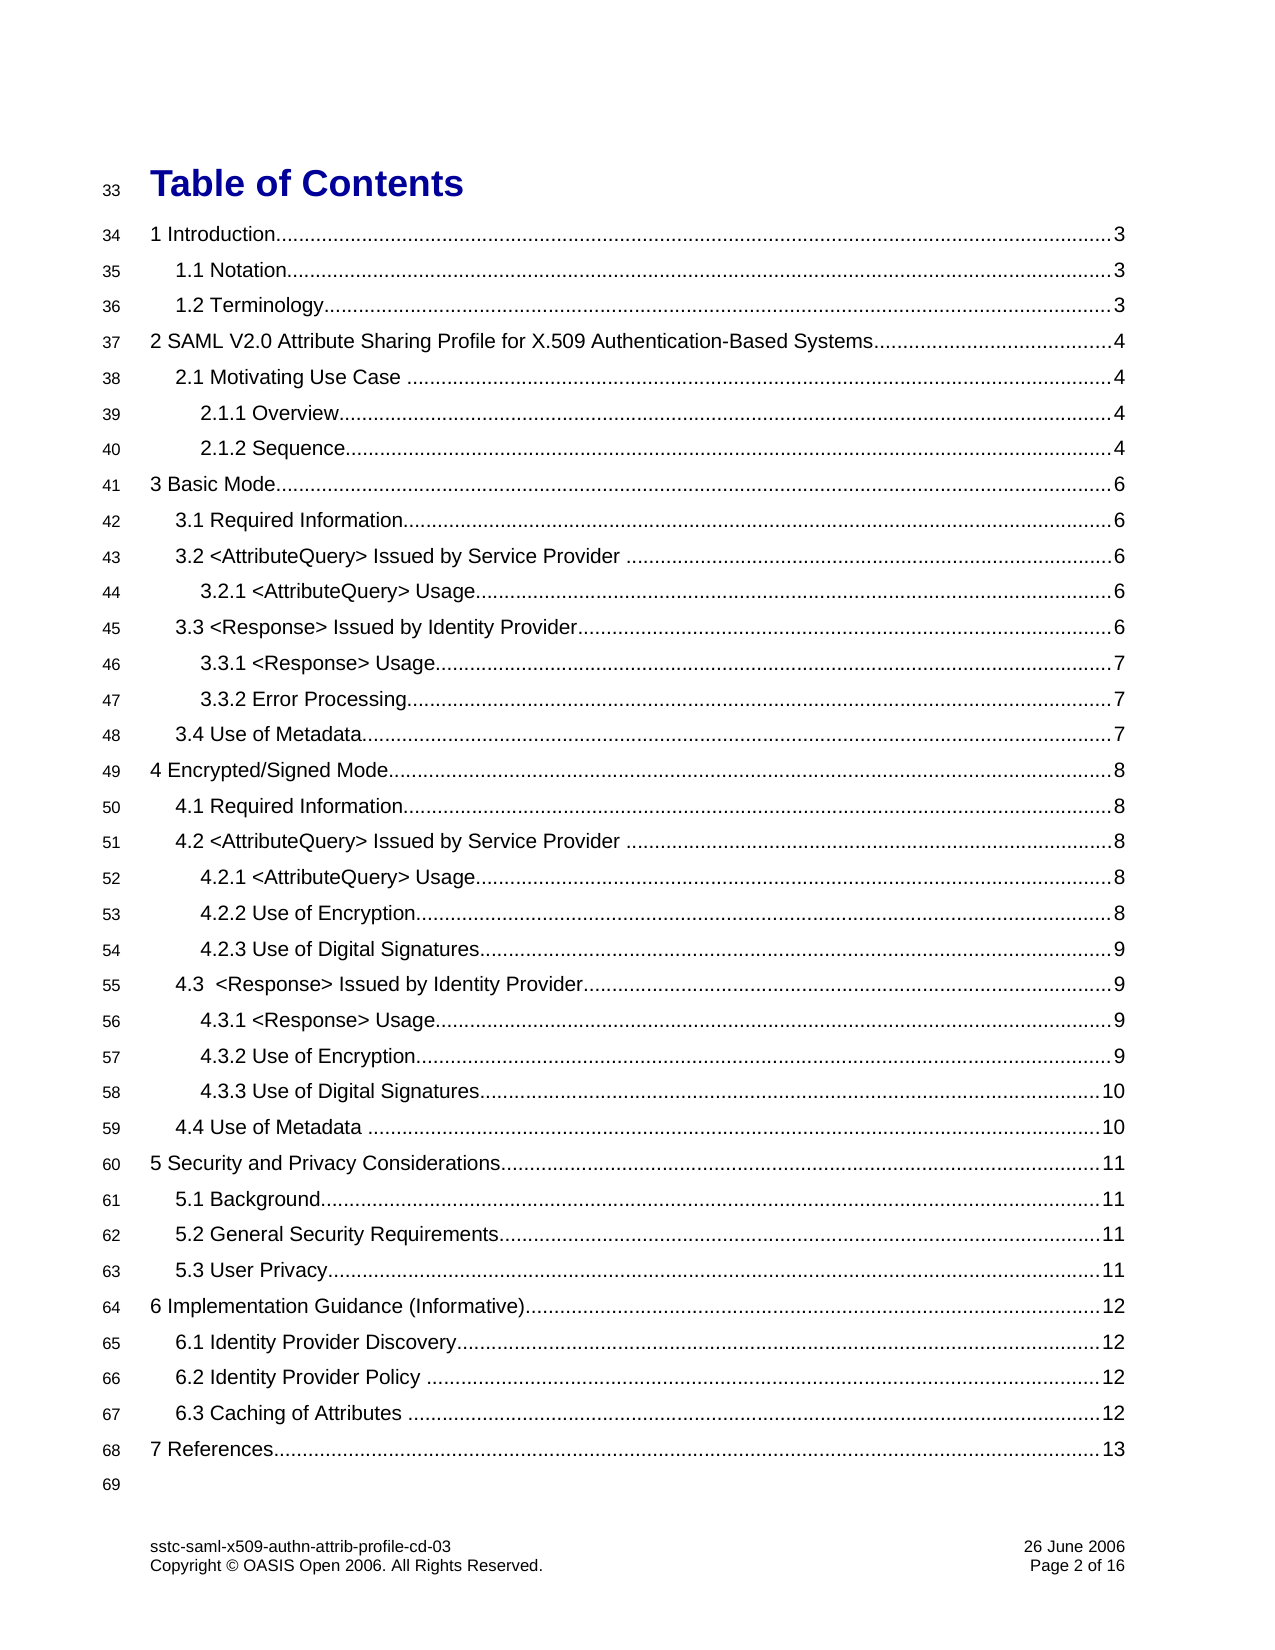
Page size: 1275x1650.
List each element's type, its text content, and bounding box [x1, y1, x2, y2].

text 1.2 Terminology 3 [175, 294, 1125, 317]
text 4.3 <Response> Issued by Identity Provider 9 [175, 973, 1125, 996]
text 4.1 Required Information 8 [175, 794, 1125, 818]
text 3.2 <AttributeQuery> Issued by Service Provider 6 [175, 544, 1125, 567]
text 5.1 Background 11 [175, 1187, 1125, 1211]
text 4.2.3 Use of Digital Signatures 9 [200, 937, 1125, 961]
text 2.1.1 Overview 4 [200, 401, 1125, 424]
text 2.1 Motivating Use Case 4 [175, 366, 1125, 389]
text 6.2 Identity Provider Policy 12 [175, 1366, 1125, 1389]
text 5.3 User Privacy 11 [175, 1259, 1125, 1282]
subtitle Table of Contents [150, 150, 1125, 204]
text 3.2.1 <AttributeQuery> Usage 6 [200, 580, 1125, 603]
text 3 Basic Mode 6 [150, 473, 1125, 496]
text 4.2.2 Use of Encryption 8 [200, 902, 1125, 925]
text 2 SAML V2.0 Attribute Sharing Profile for X.509 Authentication-Based Systems 4 [150, 330, 1125, 353]
text 6 Implementation Guidance (Informative) 12 [150, 1294, 1125, 1318]
text 3.4 Use of Metadata 7 [175, 723, 1125, 746]
text 3.1 Required Information 6 [175, 508, 1125, 532]
text 3.3.2 Error Processing 7 [200, 687, 1125, 710]
text 5.2 General Security Requirements 11 [175, 1223, 1125, 1246]
text 3.3 <Response> Issued by Identity Provider 6 [175, 616, 1125, 639]
text 1.1 Notation 3 [175, 258, 1125, 282]
text 7 References 13 [150, 1437, 1125, 1461]
text 4.2 <AttributeQuery> Issued by Service Provider 8 [175, 830, 1125, 853]
text 4.2.1 <AttributeQuery> Usage 8 [200, 866, 1125, 889]
text 4.3.2 Use of Encryption 9 [200, 1044, 1125, 1068]
text 6.3 Caching of Attributes 12 [175, 1402, 1125, 1425]
text 4 Encrypted/Signed Mode 8 [150, 759, 1125, 782]
text 4.3.3 Use of Digital Signatures 10 [200, 1080, 1125, 1103]
text 3.3.1 <Response> Usage 7 [200, 651, 1125, 675]
text 4.3.1 <Response> Usage 9 [200, 1009, 1125, 1032]
text 5 Security and Privacy Considerations 11 [150, 1152, 1125, 1175]
text 6.1 Identity Provider Discovery 12 [175, 1330, 1125, 1353]
text 1 Introduction 3 [150, 223, 1125, 246]
text 2.1.2 Sequence 4 [200, 437, 1125, 460]
text 4.4 Use of Metadata 10 [175, 1116, 1125, 1139]
